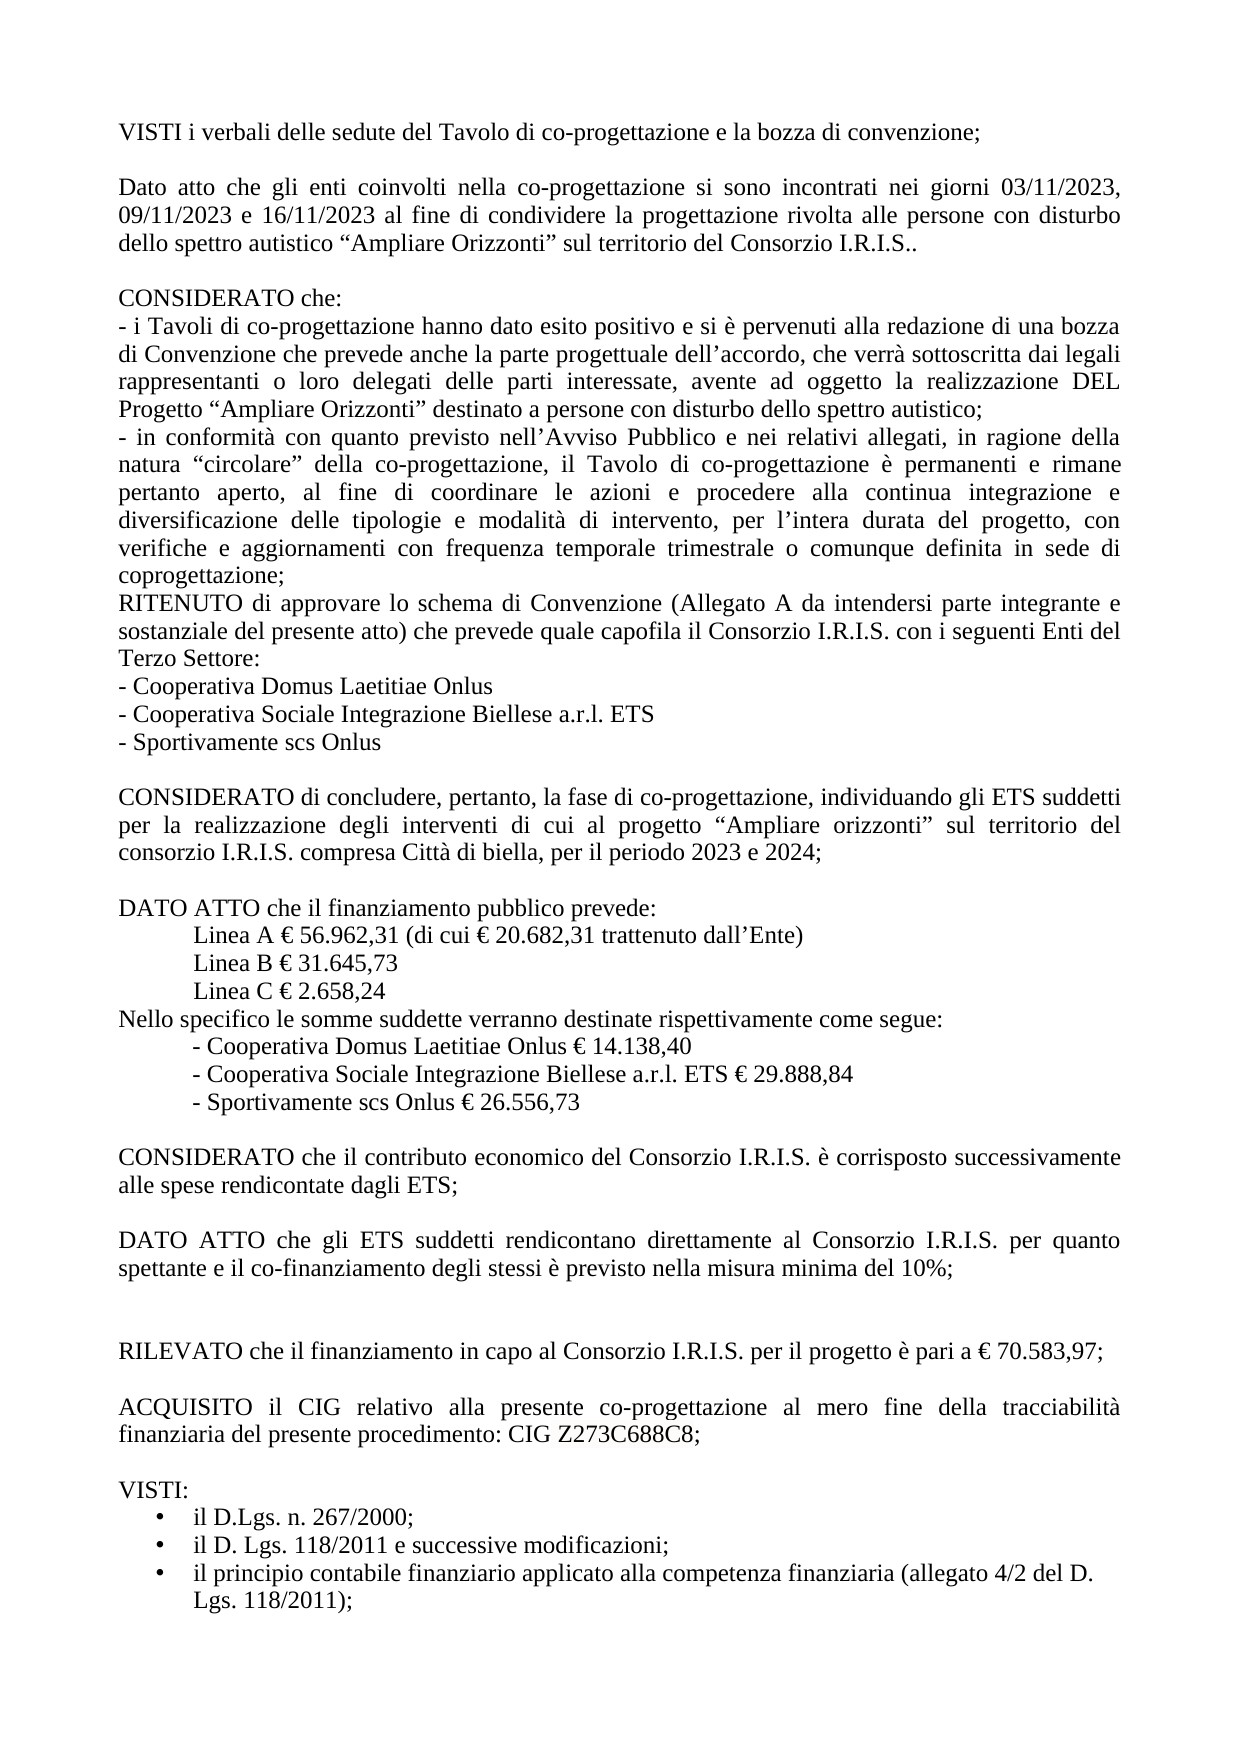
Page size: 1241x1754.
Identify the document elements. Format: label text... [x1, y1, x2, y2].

text ACQUISITO il CIG relativo alla presente co-progettazione al mero fine della tracciabilità finanziaria del presente procedimento: CIG Z273C688C8; [118, 1393, 1122, 1448]
list il principio contabile finanziario applicato alla competenza finanziaria (allegato 4/2 del D. Lgs. 118/2011); [156, 1559, 1122, 1614]
text Linea B € 31.645,73 [193, 949, 1122, 977]
text - Cooperativa Domus Laetitiae Onlus [118, 672, 1122, 700]
text - in conformità con quanto previsto nell’Avviso Pubblico e nei relativi allegati, in ragione della natura “circolare” della co-progettazione, il Tavolo di co-progettazione è permanenti e rimane pertanto aperto, al fine di coordinare le azioni e procedere alla continua integrazione e diversificazione delle tipologie e modalità di intervento, per l’intera durata del progetto, con verifiche e aggiornamenti con frequenza temporale trimestrale o comunque definita in sede di coprogettazione; [118, 423, 1122, 589]
text CONSIDERATO di concludere, pertanto, la fase di co-progettazione, individuando gli ETS suddetti per la realizzazione degli interventi di cui al progetto “Ampliare orizzonti” sul territorio del consorzio I.R.I.S. compresa Città di biella, per il periodo 2023 e 2024; [118, 783, 1122, 866]
text RILEVATO che il finanziamento in capo al Consorzio I.R.I.S. per il progetto è pari a € 70.583,97; [118, 1337, 1122, 1365]
text - Cooperativa Sociale Integrazione Biellese a.r.l. ETS [118, 700, 1122, 728]
text Dato atto che gli enti coinvolti nella co-progettazione si sono incontrati nei giorni 03/11/2023, 09/11/2023 e 16/11/2023 al fine di condividere la progettazione rivolta alle persone con disturbo dello spettro autistico “Ampliare Orizzonti” sul territorio del Consorzio I.R.I.S.. [118, 173, 1122, 257]
text - Sportivamente scs Onlus € 26.556,73 [118, 1088, 1122, 1116]
text CONSIDERATO che: [118, 284, 1122, 312]
text Linea A € 56.962,31 (di cui € 20.682,31 trattenuto dall’Ente) [118, 922, 1122, 949]
text DATO ATTO che il finanziamento pubblico prevede: [118, 894, 1122, 922]
text CONSIDERATO che il contributo economico del Consorzio I.R.I.S. è corrisposto successivamente alle spese rendicontate dagli ETS; [118, 1143, 1122, 1199]
text RITENUTO di approvare lo schema di Convenzione (Allegato A da intendersi parte integrante e sostanziale del presente atto) che prevede quale capofila il Consorzio I.R.I.S. con i seguenti Enti del Terzo Settore: [118, 589, 1122, 672]
text DATO ATTO che gli ETS suddetti rendicontano direttamente al Consorzio I.R.I.S. per quanto spettante e il co-finanziamento degli stessi è previsto nella misura minima del 10%; [118, 1226, 1122, 1282]
list il D.Lgs. n. 267/2000; [156, 1503, 1122, 1531]
text VISTI i verbali delle sedute del Tavolo di co-progettazione e la bozza di convenzione; [118, 118, 1122, 146]
text VISTI: [118, 1476, 1122, 1503]
text - Sportivamente scs Onlus [118, 728, 1122, 755]
text Nello specifico le somme suddette verranno destinate rispettivamente come segue: [118, 1005, 1122, 1032]
text - Cooperativa Sociale Integrazione Biellese a.r.l. ETS € 29.888,84 [118, 1060, 1122, 1088]
text - i Tavoli di co-progettazione hanno dato esito positivo e si è pervenuti alla redazione di una bozza di Convenzione che prevede anche la parte progettuale dell’accordo, che verrà sottoscritta dai legali rappresentanti o loro delegati delle parti interessate, avente ad oggetto la realizzazione DEL Progetto “Ampliare Orizzonti” destinato a persone con disturbo dello spettro autistico; [118, 312, 1122, 423]
text - Cooperativa Domus Laetitiae Onlus € 14.138,40 [118, 1032, 1122, 1060]
text Linea C € 2.658,24 [118, 977, 1122, 1005]
list il D. Lgs. 118/2011 e successive modificazioni; [156, 1531, 1122, 1559]
